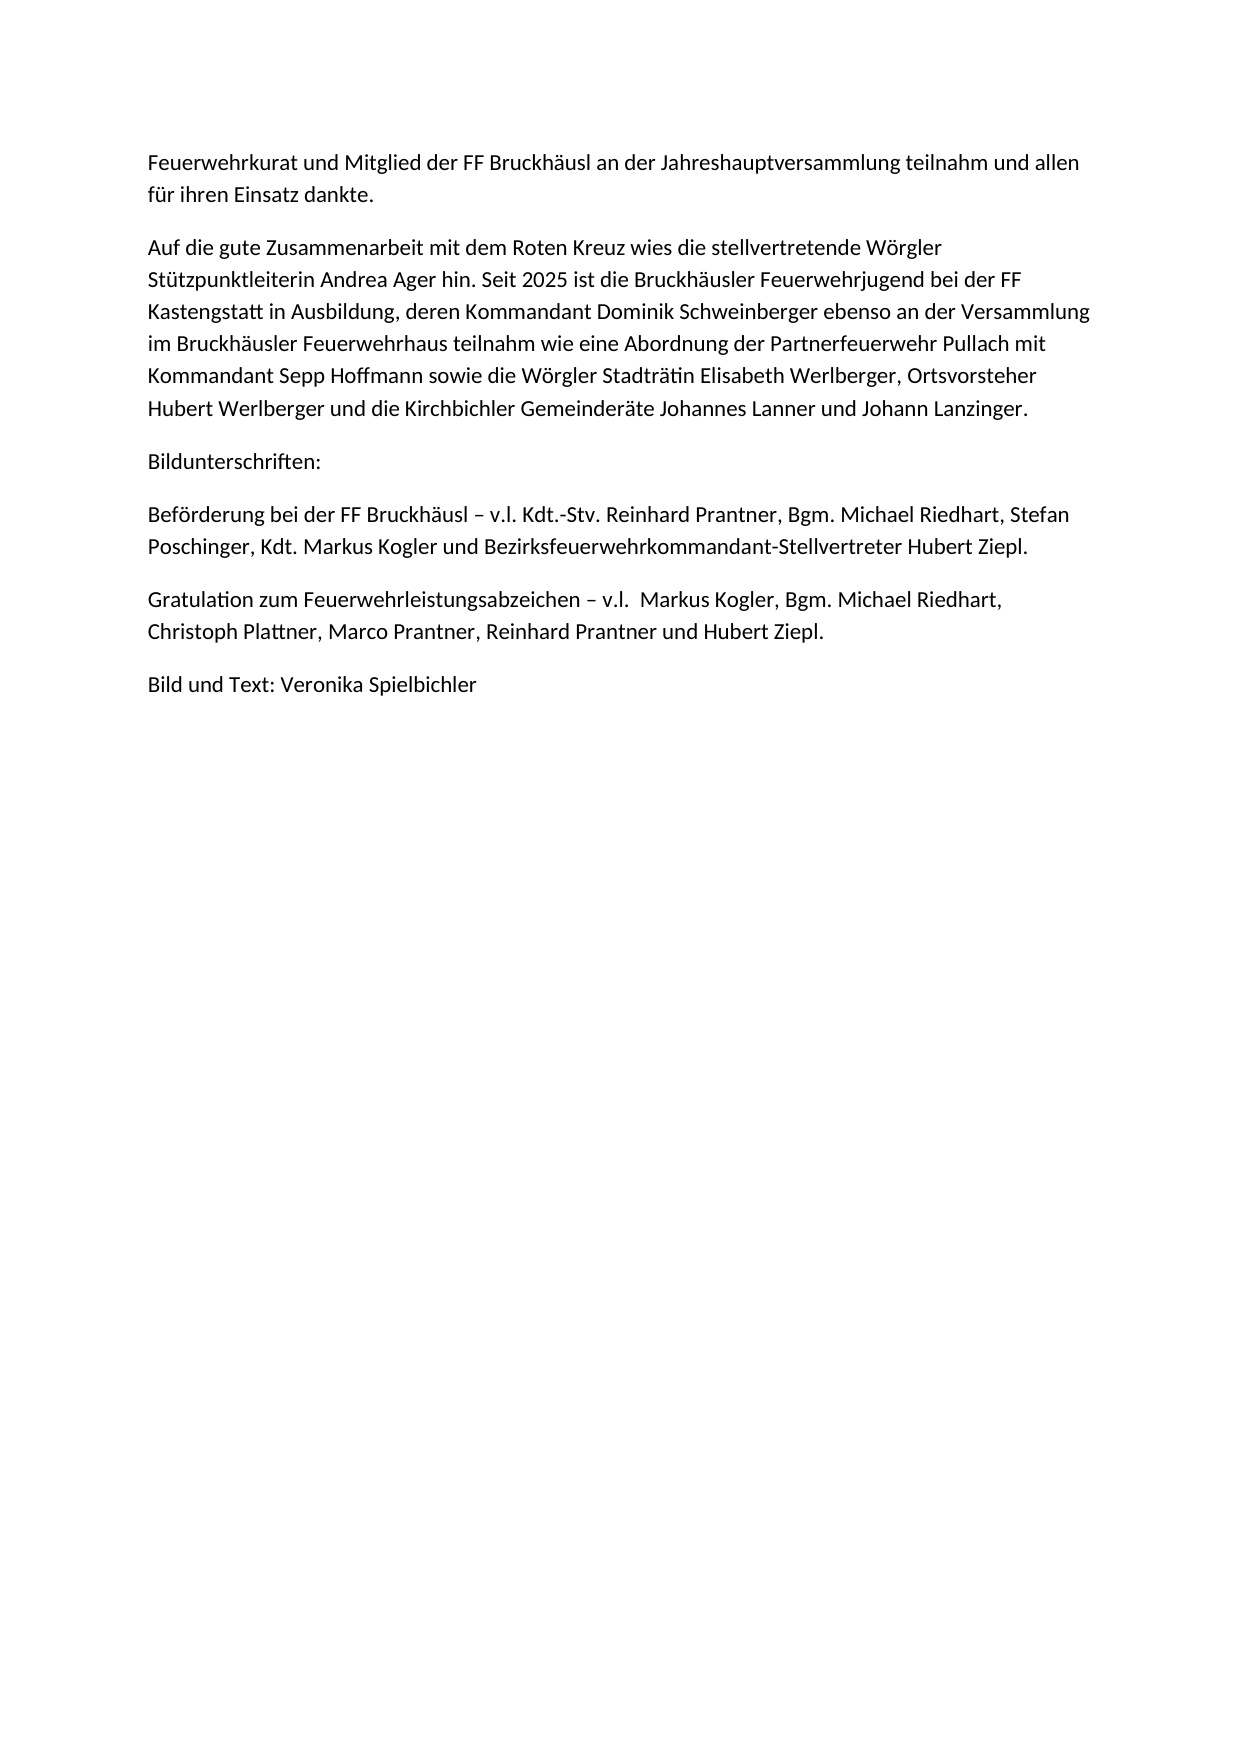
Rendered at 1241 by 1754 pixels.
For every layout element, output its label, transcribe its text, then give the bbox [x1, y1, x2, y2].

text Auf die gute Zusammenarbeit mit dem Roten Kreuz wies die stellvertretende Wörgler Stützpunktleiterin Andrea Ager hin. Seit 2025 ist die Bruckhäusler Feuerwehrjugend bei der FF Kastengstatt in Ausbildung, deren Kommandant Dominik Schweinberger ebenso an der Versammlung im Bruckhäusler Feuerwehrhaus teilnahm wie eine Abordnung der Partnerfeuerwehr Pullach mit Kommandant Sepp Hoffmann sowie die Wörgler Stadträtin Elisabeth Werlberger, Ortsvorsteher Hubert Werlberger und die Kirchbichler Gemeinderäte Johannes Lanner und Johann Lanzinger. [148, 233, 1093, 422]
text Feuerwehrkurat und Mitglied der FF Bruckhäusl an der Jahreshauptversammlung teilnahm und allen für ihren Einsatz dankte. [148, 148, 1093, 208]
text Gratulation zum Feuerwehrleistungsabzeichen – v.l. Markus Kogler, Bgm. Michael Riedhart, Christoph Plattner, Marco Prantner, Reinhard Prantner und Hubert Ziepl. [148, 585, 1093, 645]
text Beförderung bei der FF Bruckhäusl – v.l. Kdt.-Stv. Reinhard Prantner, Bgm. Michael Riedhart, Stefan Poschinger, Kdt. Markus Kogler und Bezirksfeuerwehrkommandant-Stellvertreter Hubert Ziepl. [148, 500, 1093, 560]
text Bildunterschriften: [148, 447, 1093, 475]
text Bild und Text: Veronika Spielbichler [148, 670, 1093, 698]
